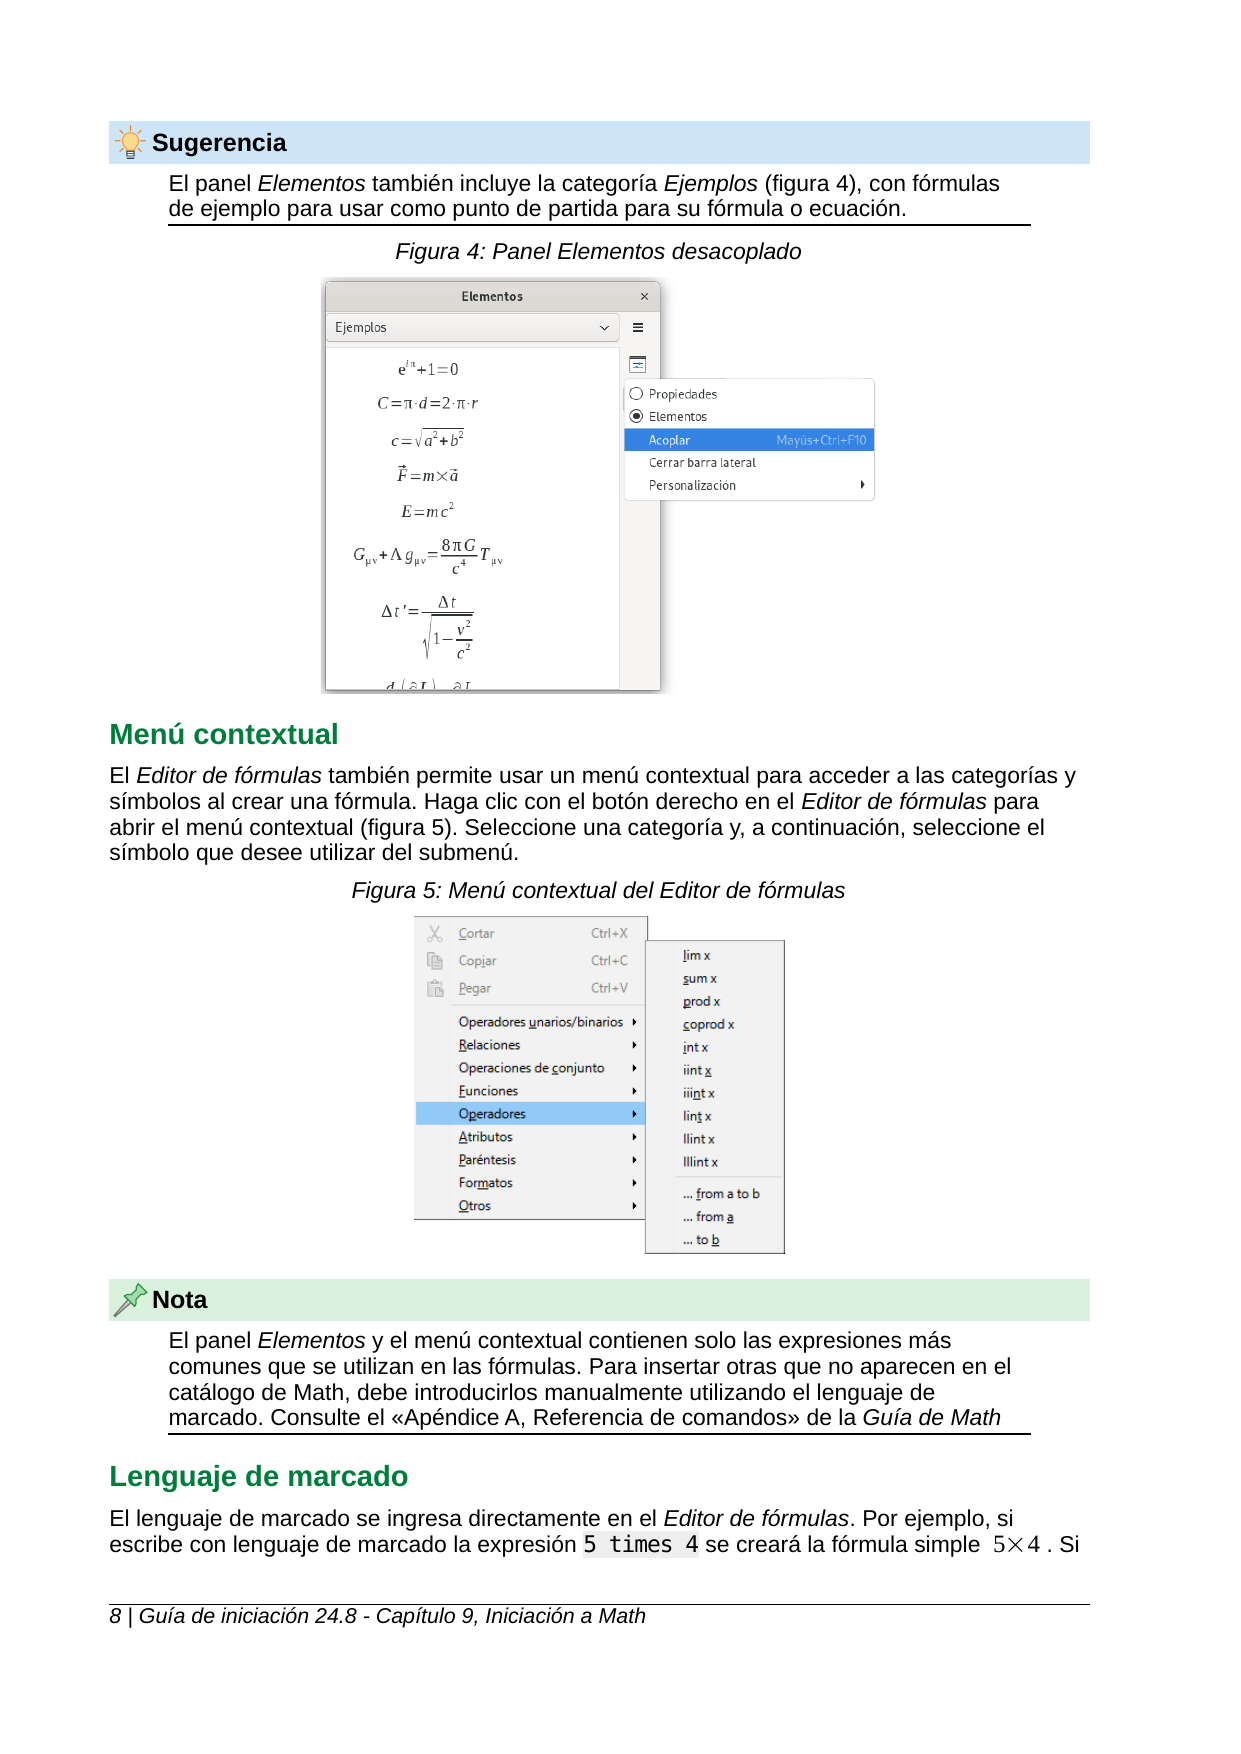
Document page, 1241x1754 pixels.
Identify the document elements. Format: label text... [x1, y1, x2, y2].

text El Editor de fórmulas también permite usar un menú contextual para acceder a las categorías y símbolos al crear una fórmula. Haga clic con el botón derecho en el Editor de fórmulas para abrir el menú contextual (figura 5). Seleccione una categoría y, a continuación, seleccione el símbolo que desee utilizar del submenú. [109, 763, 1090, 866]
subtitle Lenguaje de marcado [109, 1460, 1090, 1493]
text El panel Elementos y el menú contextual contienen solo las expresiones más comunes que se utilizan en las fórmulas. Para insertar otras que no aparecen en el catálogo de Math, debe introducirlos manualmente utilizando el lenguaje de marcado. Consulte el «Apéndice A, Referencia de comandos» de la Guía de Math [168, 1328, 1031, 1433]
text El panel Elementos también incluye la categoría Ejemplos (figura 4), con fórmulas de ejemplo para usar como punto de partida para su fórmula o ecuación. [168, 170, 1031, 224]
subtitle Menú contextual [109, 718, 1090, 751]
text Figura 5: Menú contextual del Editor de fórmulas [351, 878, 848, 904]
subtitle Nota [151, 1279, 1090, 1321]
subtitle Sugerencia [109, 121, 1090, 164]
text Figura 4: Panel Elementos desacoplado [321, 239, 878, 264]
text El lenguaje de marcado se ingresa directamente en el Editor de fórmulas. Por ejemplo, si escribe con lenguaje de marcado la expresión 5 times 4 se creará la fórmula simple . Si tiene experiencia en el uso de lenguaje de marcado, esta será la forma más rápida de ingresar una fórmula. La tabla 1 muestra algunos ejemplos del empleo de lenguaje de marcado para introducir fórmulas. Para una lista completa de las fórmulas que se pueden usar en el Editor de fórmulas, consulte el «Apéndice A. Referencia de comandos» en la Guía de Math o las «Tablas de referencia para las fórmulas» en la Ayuda. [109, 1505, 1090, 1559]
picture [414, 916, 785, 1254]
picture [320, 277, 879, 694]
